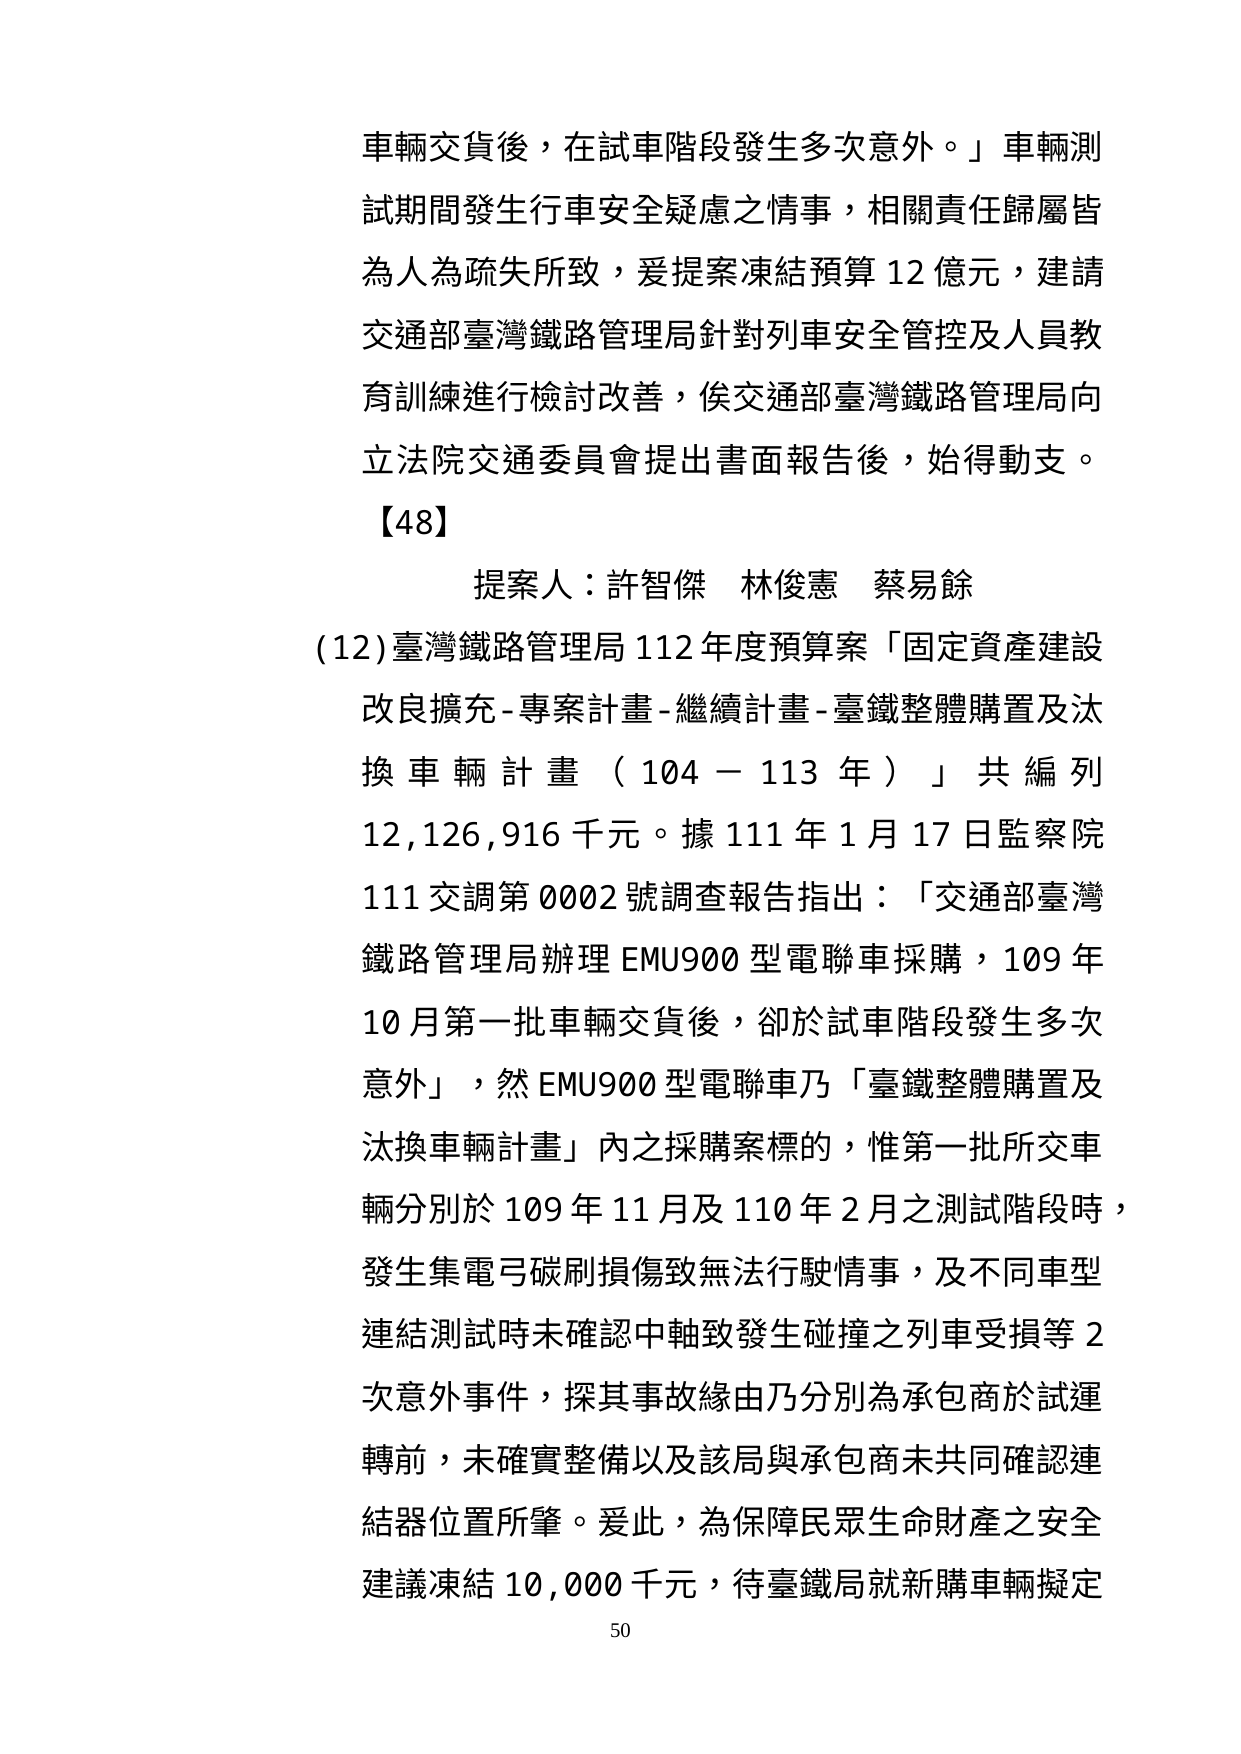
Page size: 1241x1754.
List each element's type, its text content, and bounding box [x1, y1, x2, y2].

subtitle (11)為提升臺鐵服務水準，強化運輸效能暨全島旅運服務，加強西部幹線都會區快捷運輸以及東部幹線跨線運輸，臺鐵局辦理汰換車輛計畫改善行車效率，同時推動綠色運輸。惟依據監察院報告指出「交通部臺灣鐵路管理局辦理電聯車採購，109年第一批車輛交貨後，在試車階段發生多次意外。」車輛測試期間發生行車安全疑慮之情事，相關責任歸屬皆為人為疏失所致，爰提案凍結預算12億元，建請交通部臺灣鐵路管理局針對列車安全管控及人員教育訓練進行檢討改善，俟交通部臺灣鐵路管理局向立法院交通委員會提出書面報告後，始得動支。【48】 [311, 103, 1104, 541]
subtitle (12)臺灣鐵路管理局112年度預算案「固定資產建設改良擴充-專案計畫-繼續計畫-臺鐵整體購置及汰換車輛計畫（104－113年）」共編列12,126,916千元。據111年1月17日監察院111交調第0002號調查報告指出：「交通部臺灣鐵路管理局辦理EMU900型電聯車採購，109年10月第一批車輛交貨後，卻於試車階段發生多次意外」，然EMU900型電聯車乃「臺鐵整體購置及汰換車輛計畫」內之採購案標的，惟第一批所交車輛分別於109年11月及110年2月之測試階段時，發生集電弓碳刷損傷致無法行駛情事，及不同車型連結測試時未確認中軸致發生碰撞之列車受損等2次意外事件，探其事故緣由乃分別為承包商於試運轉前，未確實整備以及該局與承包商未共同確認連結器位置所肇。爰此，為保障民眾生命財產之安全，建議凍結10,000千元，待臺鐵局就新購車輛擬定完整安全檢查措施與測試項目之標準流程後，向立法院交通委員會提交書面報告，經同意後，始得動支。【49】 [311, 603, 1104, 1603]
text 提案人：許智傑 林俊憲 蔡易餘 [473, 541, 1094, 603]
